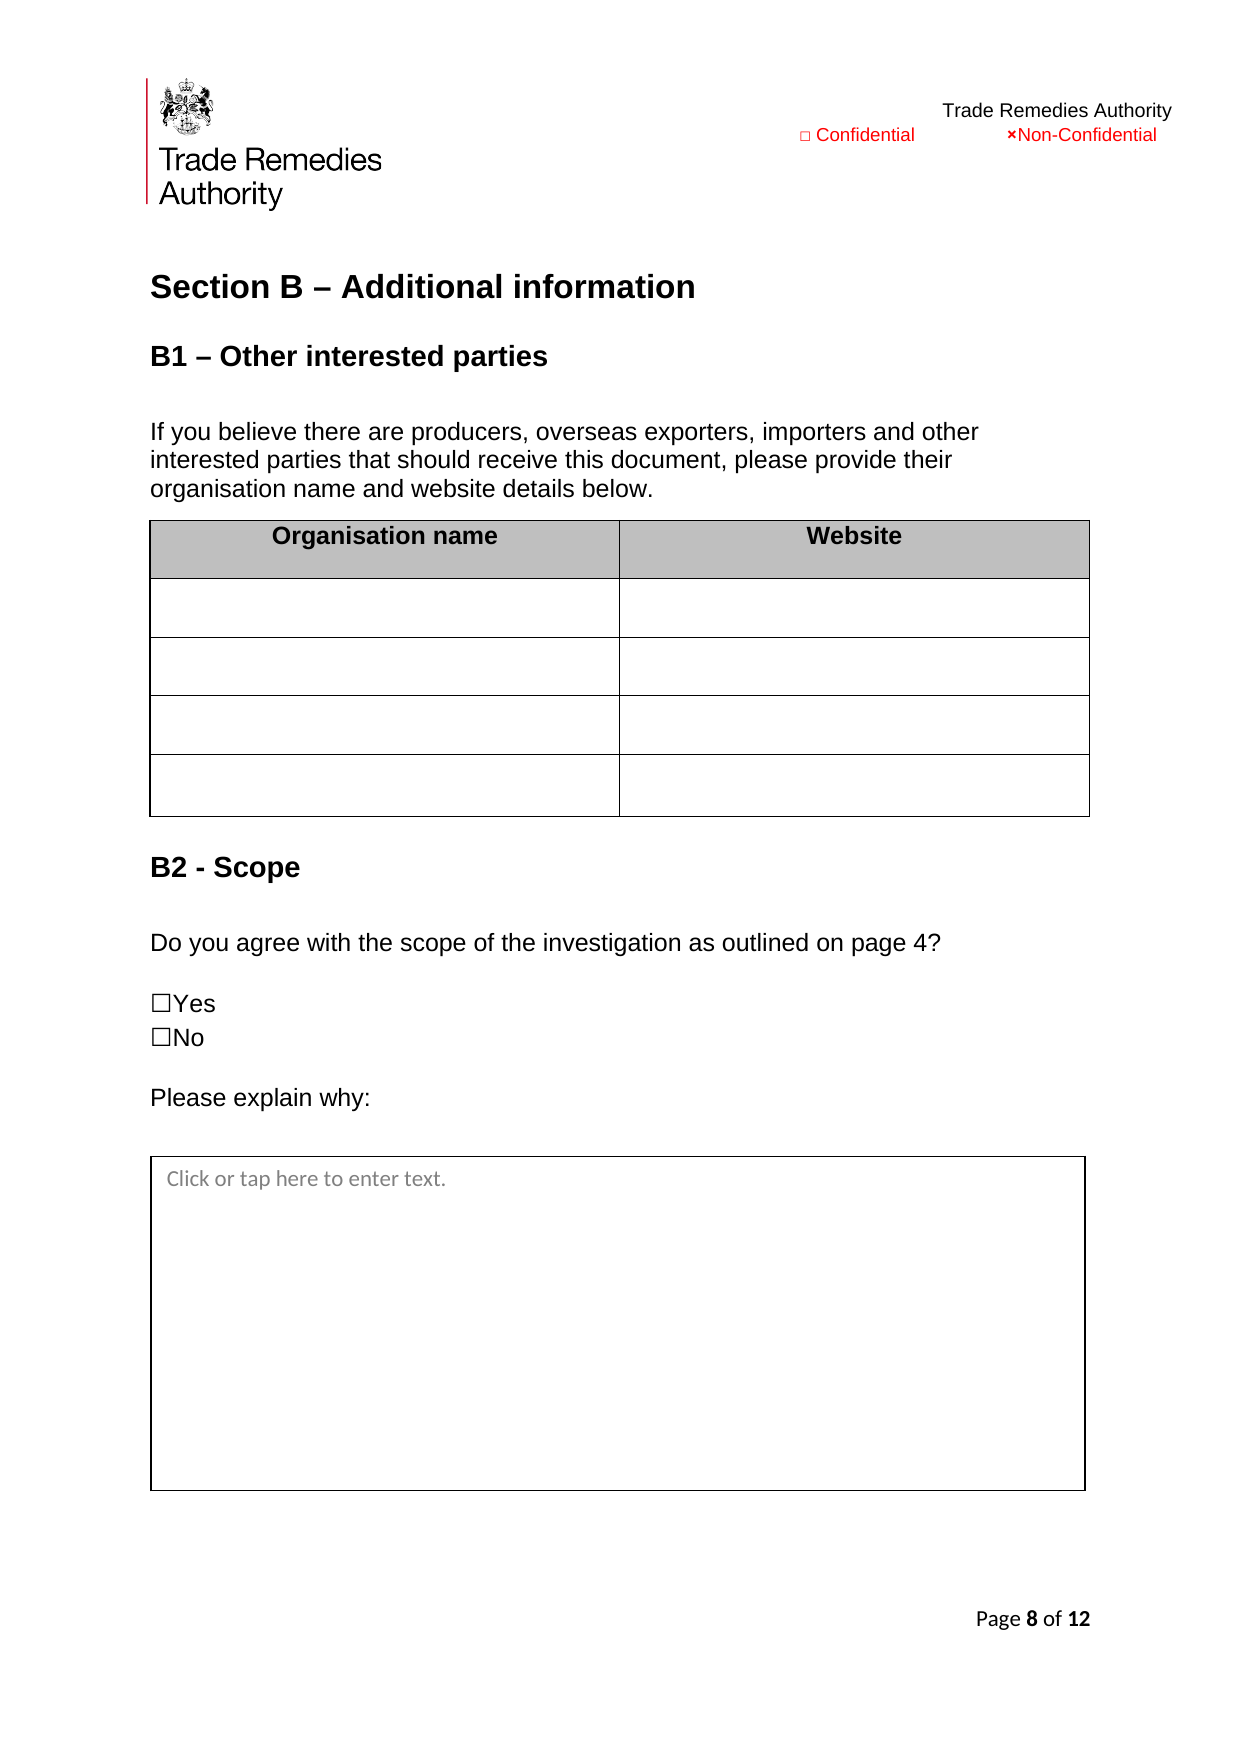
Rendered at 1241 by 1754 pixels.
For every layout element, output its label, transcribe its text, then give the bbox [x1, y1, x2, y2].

table_cell [151, 579, 619, 637]
table_cell [151, 696, 619, 754]
text Please explain why: [150, 1082, 1090, 1111]
table_cell [620, 755, 1089, 816]
subtitle B2 - Scope [150, 850, 1090, 883]
table_cell [620, 696, 1089, 754]
table_cell [620, 638, 1089, 695]
text If you believe there are producers, overseas exporters, importers and other interested parties that should receive this document, please provide their organisation name and website details below. [150, 417, 1090, 503]
text ☐No [150, 1020, 1090, 1054]
table_header Website [620, 521, 1089, 578]
text Do you agree with the scope of the investigation as outlined on page 4? [150, 928, 1090, 957]
table_header Organisation name [151, 521, 619, 578]
text ☐Yes [150, 986, 1090, 1020]
text Click or tap here to enter text. [167, 1164, 1069, 1193]
subtitle Section B – Additional information [150, 267, 1090, 306]
table_cell [620, 579, 1089, 637]
table_cell [151, 638, 619, 695]
subtitle B1 – Other interested parties [150, 338, 1090, 372]
table_cell [151, 755, 619, 816]
